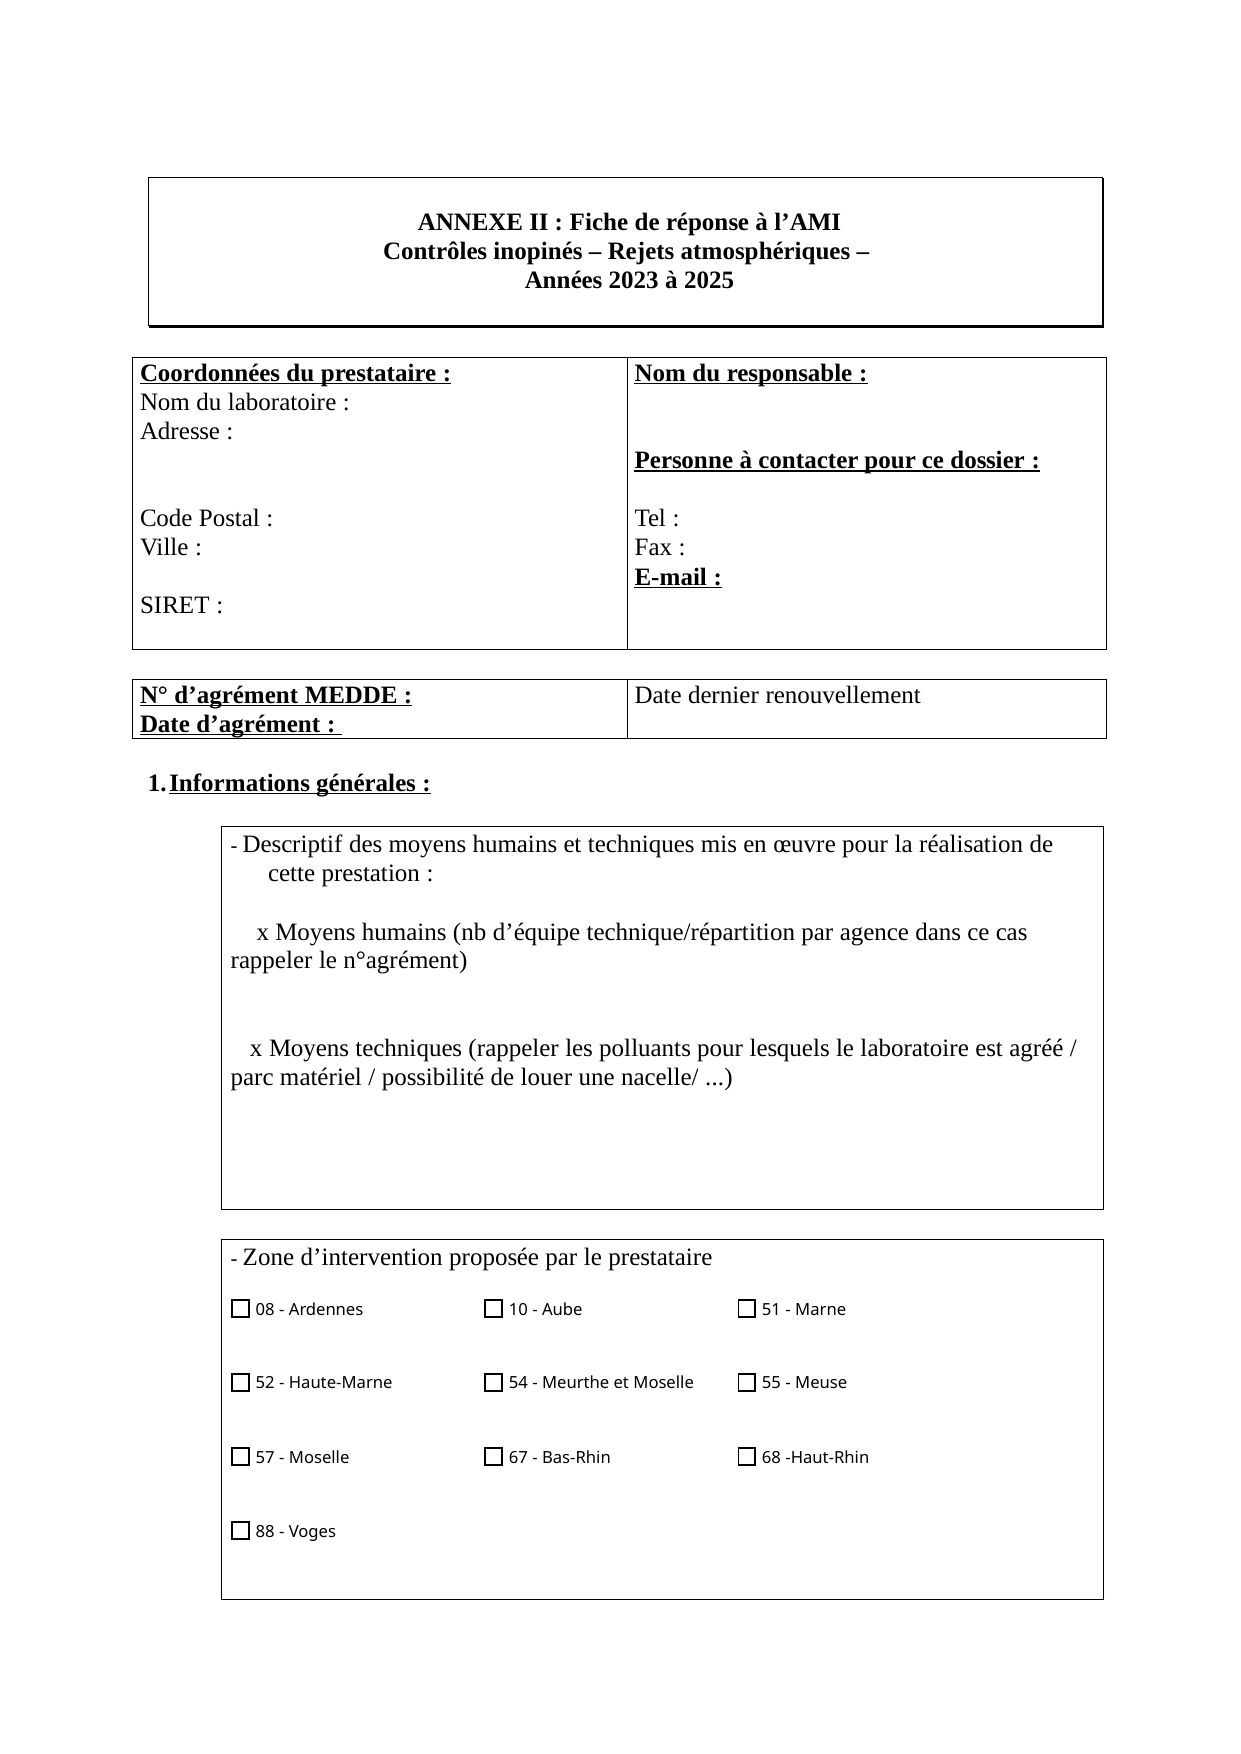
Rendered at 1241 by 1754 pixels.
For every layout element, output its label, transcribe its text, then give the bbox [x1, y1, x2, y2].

list Descriptif des moyens humains et techniques mis en œuvre pour la réalisation de cette prestation : [222, 827, 1103, 887]
table_header Date dernier renouvellement [628, 680, 1106, 738]
text Années 2023 à 2025 [149, 264, 1102, 294]
list Informations générales : [148, 768, 1104, 797]
text x Moyens techniques (rappeler les polluants pour lesquels le laboratoire est agréé / parc matériel / possibilité de louer une nacelle/ ...) [222, 1029, 1103, 1091]
table_header Nom du responsable : Personne à contacter pour ce dossier : Tel : Fax : E-mail : [628, 358, 1106, 648]
text ANNEXE II : Fiche de réponse à l’AMI [149, 206, 1102, 235]
list Zone d’intervention proposée par le prestataire [222, 1240, 1103, 1271]
text Contrôles inopinés – Rejets atmosphériques – [149, 235, 1102, 264]
table_header N° d’agrément MEDDE : Date d’agrément : [133, 680, 627, 738]
table_header Coordonnées du prestataire : Nom du laboratoire : Adresse : Code Postal : Ville : SIRET : [133, 358, 627, 648]
text x Moyens humains (nb d’équipe technique/répartition par agence dans ce cas rappeler le n°agrément) [222, 913, 1103, 974]
